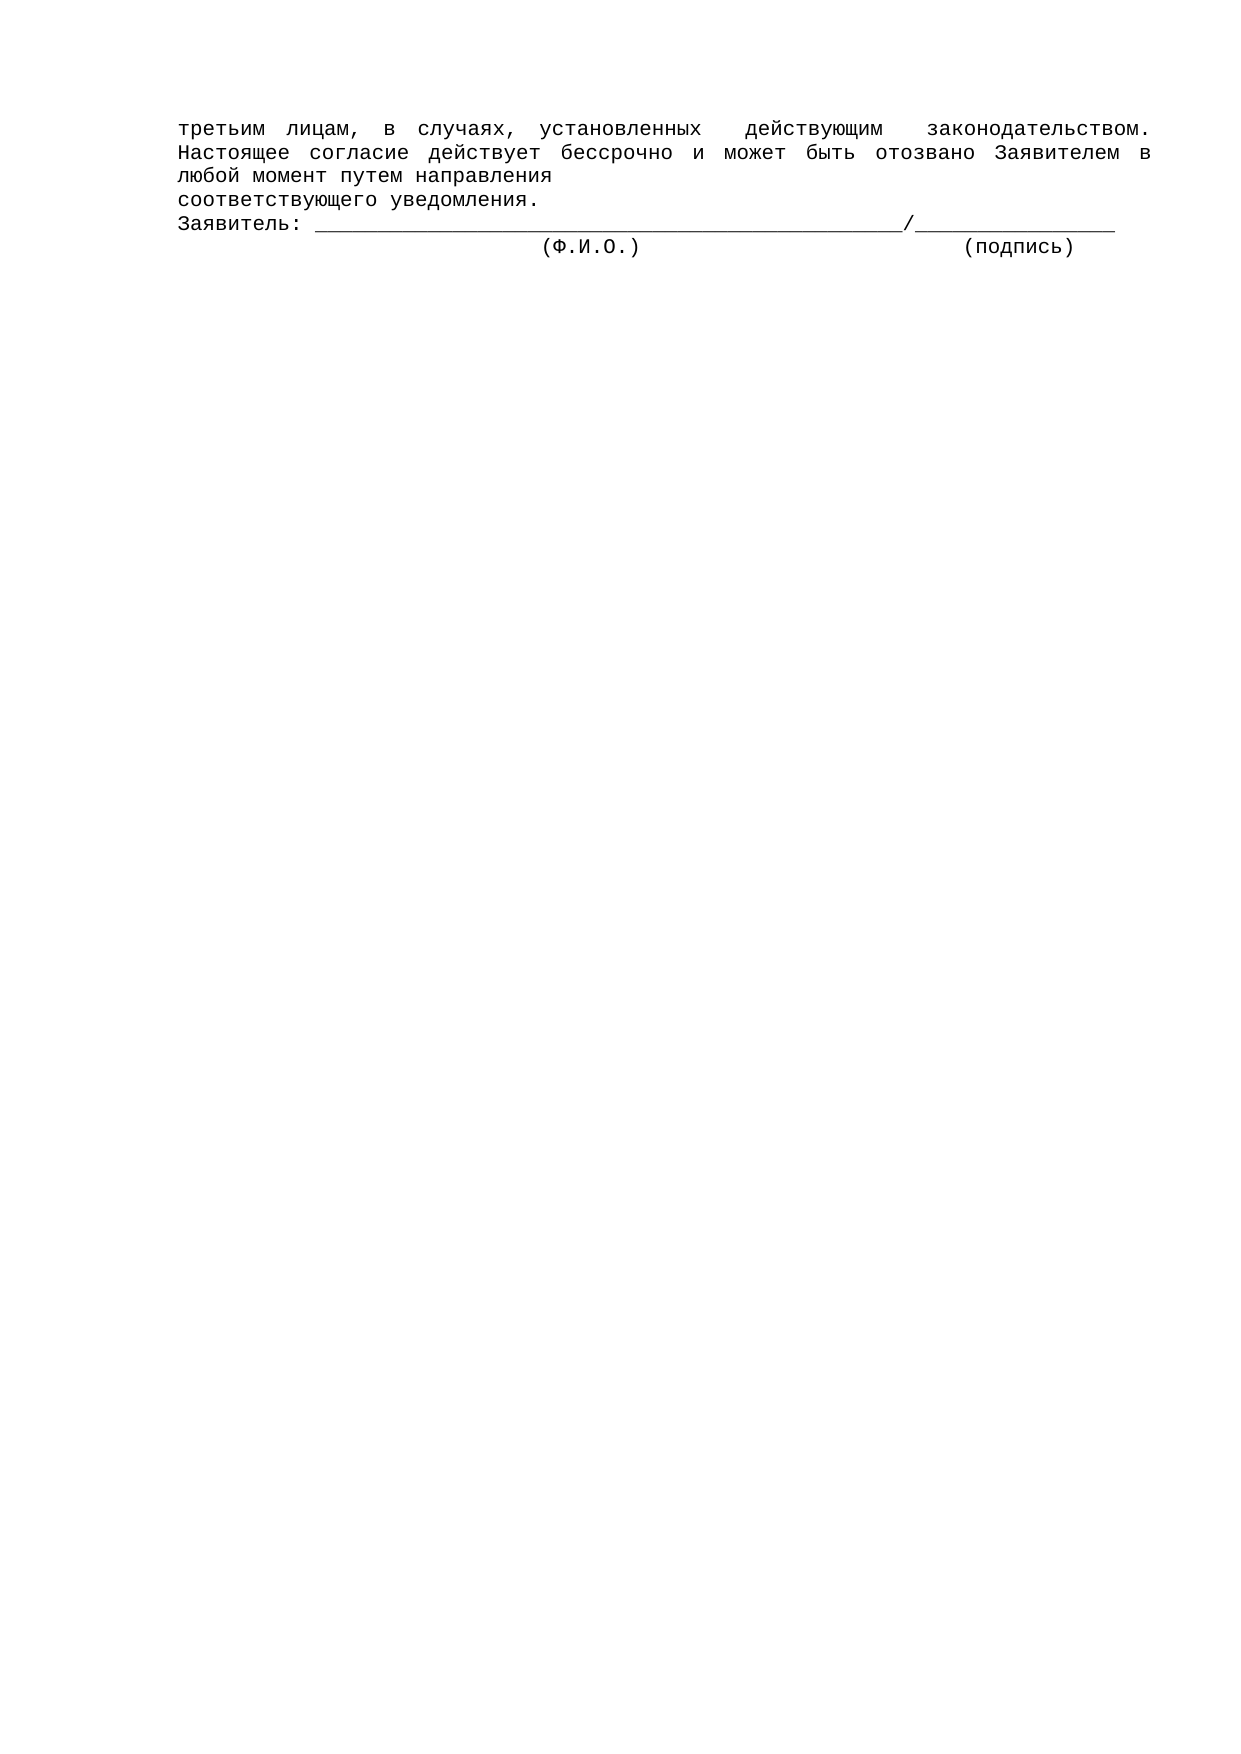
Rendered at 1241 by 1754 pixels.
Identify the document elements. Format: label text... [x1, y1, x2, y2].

text (Ф.И.О.) (подпись) [177, 236, 1137, 260]
text Заявитель: _______________________________________________/________________ [177, 213, 1137, 236]
text соответствующего уведомления. [177, 189, 1152, 213]
text третьим лицам, в случаях, установленных действующим законодательством. Настоящее согласие действует бессрочно и может быть отозвано Заявителем в любой момент путем направления [177, 118, 1152, 189]
